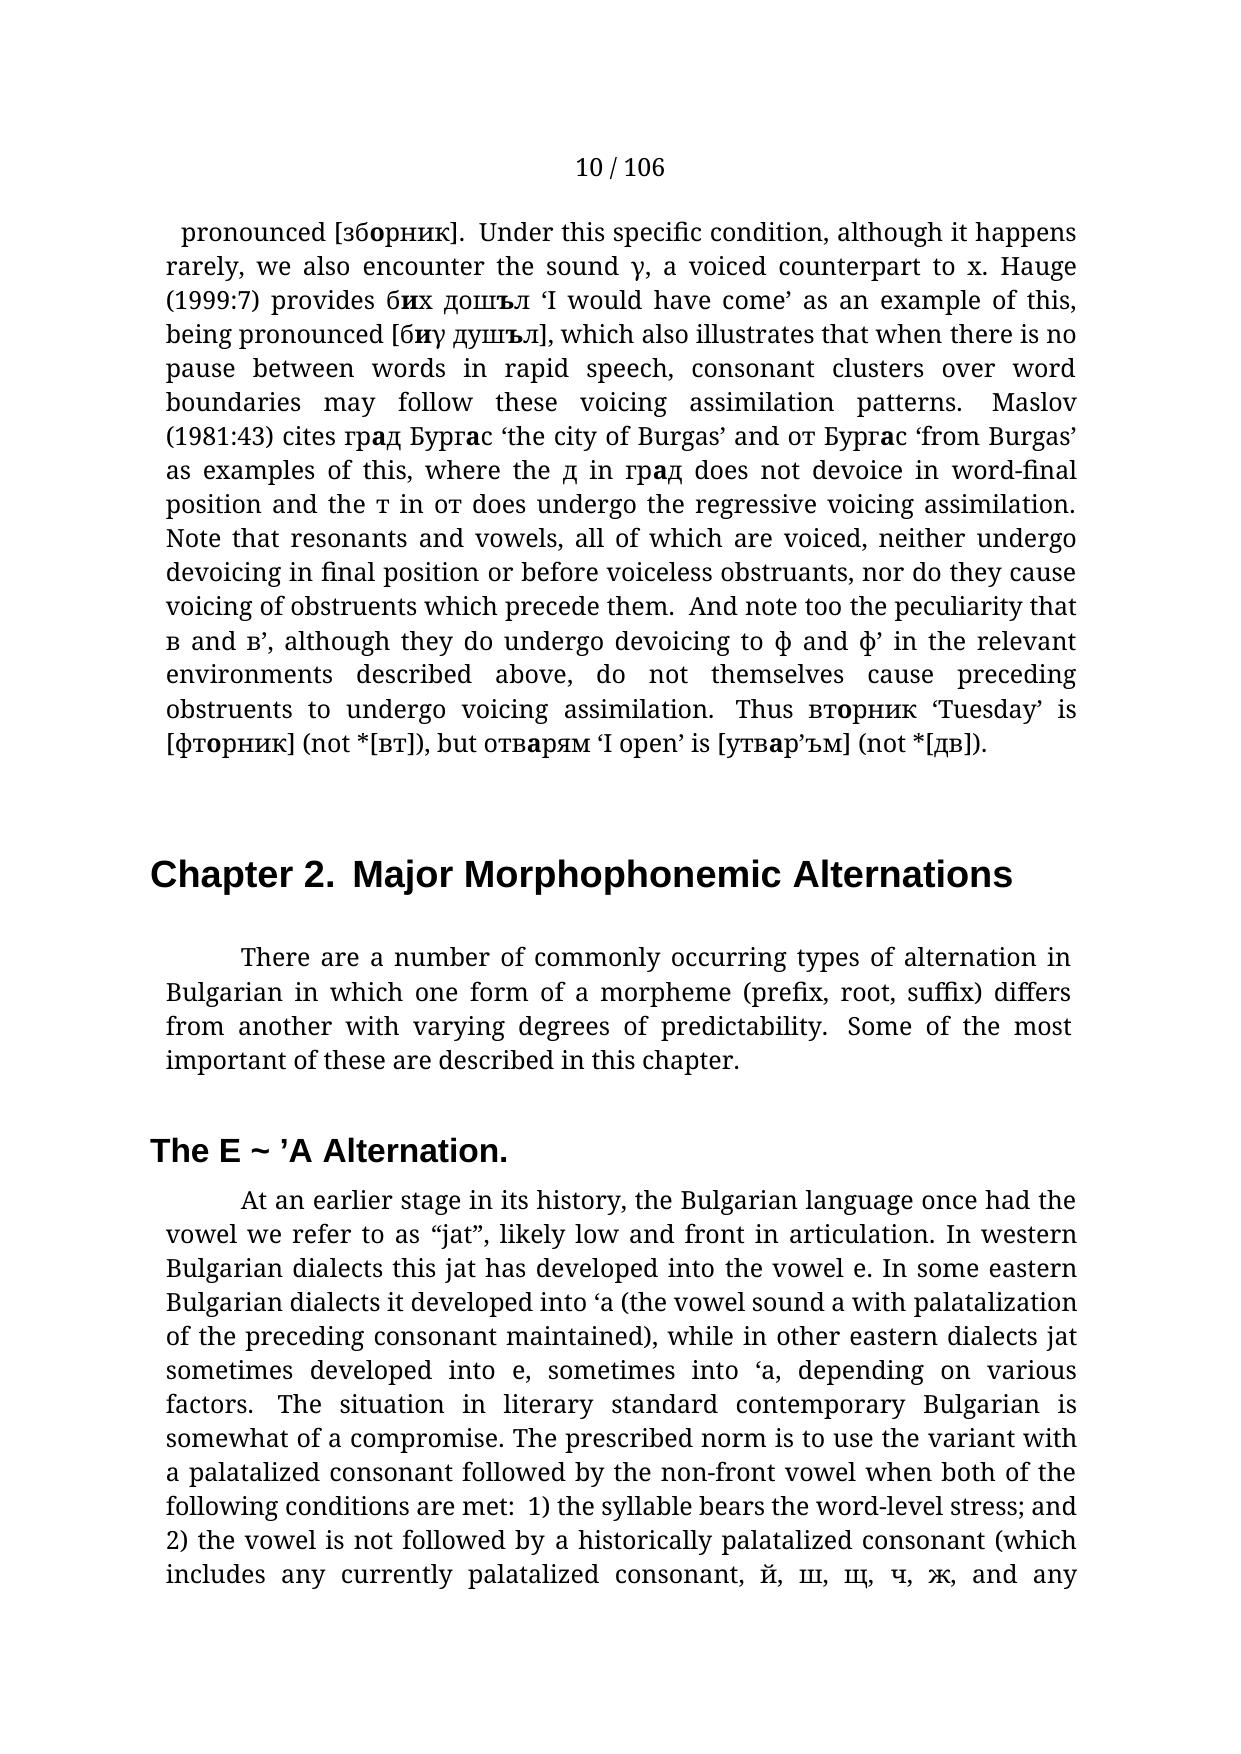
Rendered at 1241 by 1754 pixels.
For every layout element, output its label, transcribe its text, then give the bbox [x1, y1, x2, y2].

text There are a number of commonly occurring types of alternation in Bulgarian in which one form of a morpheme (prefix, root, suffix) differs from another with varying degrees of predictability. Some of the most important of these are described in this chapter. [166, 940, 1072, 1076]
text pronounced [зборник]. Under this specific condition, although it happens rarely, we also encounter the sound γ, a voiced counterpart to х. Hauge (1999:7) provides бих дошъл ‘I would have come’ as an example of this, being pronounced [биγ душъл], which also illustrates that when there is no pause between words in rapid speech, consonant clusters over word boundaries may follow these voicing assimilation patterns. Maslov (1981:43) cites град Бургас ‘the city of Burgas’ and от Бургас ‘from Burgas’ as examples of this, where the д in град does not devoice in word-final position and the т in от does undergo the regressive voicing assimilation. Note that resonants and vowels, all of which are voiced, neither undergo devoicing in final position or before voiceless obstruants, nor do they cause voicing of obstruents which precede them. And note too the peculiarity that в and в’, although they do undergo devoicing to ф and ф’ in the relevant environments described above, do not themselves cause preceding obstruents to undergo voicing assimilation. Thus вторник ‘Tuesday’ is [фторник] (not *[вт]), but отварям ‘I open’ is [утвар’ъм] (not *[дв]). [166, 214, 1077, 759]
text At an earlier stage in its history, the Bulgarian language once had the vowel we refer to as “jat”, likely low and front in articulation. In western Bulgarian dialects this jat has developed into the vowel e. In some eastern Bulgarian dialects it developed into ‘a (the vowel sound a with palatalization of the preceding consonant maintained), while in other eastern dialects jat sometimes developed into e, sometimes into ‘a, depending on various factors. The situation in literary standard contemporary Bulgarian is somewhat of a compromise. The prescribed norm is to use the variant with a palatalized consonant followed by the non-front vowel when both of the following conditions are met: 1) the syllable bears the word-level stress; and 2) the vowel is not followed by a historically palatalized consonant (which includes any currently palatalized consonant, й, ш, щ, ч, ж, and any [166, 1182, 1077, 1591]
subtitle The E ~ ’A Alternation. [150, 1131, 1091, 1170]
subtitle Chapter 2. Major Morphophonemic Alternations [150, 851, 1091, 895]
